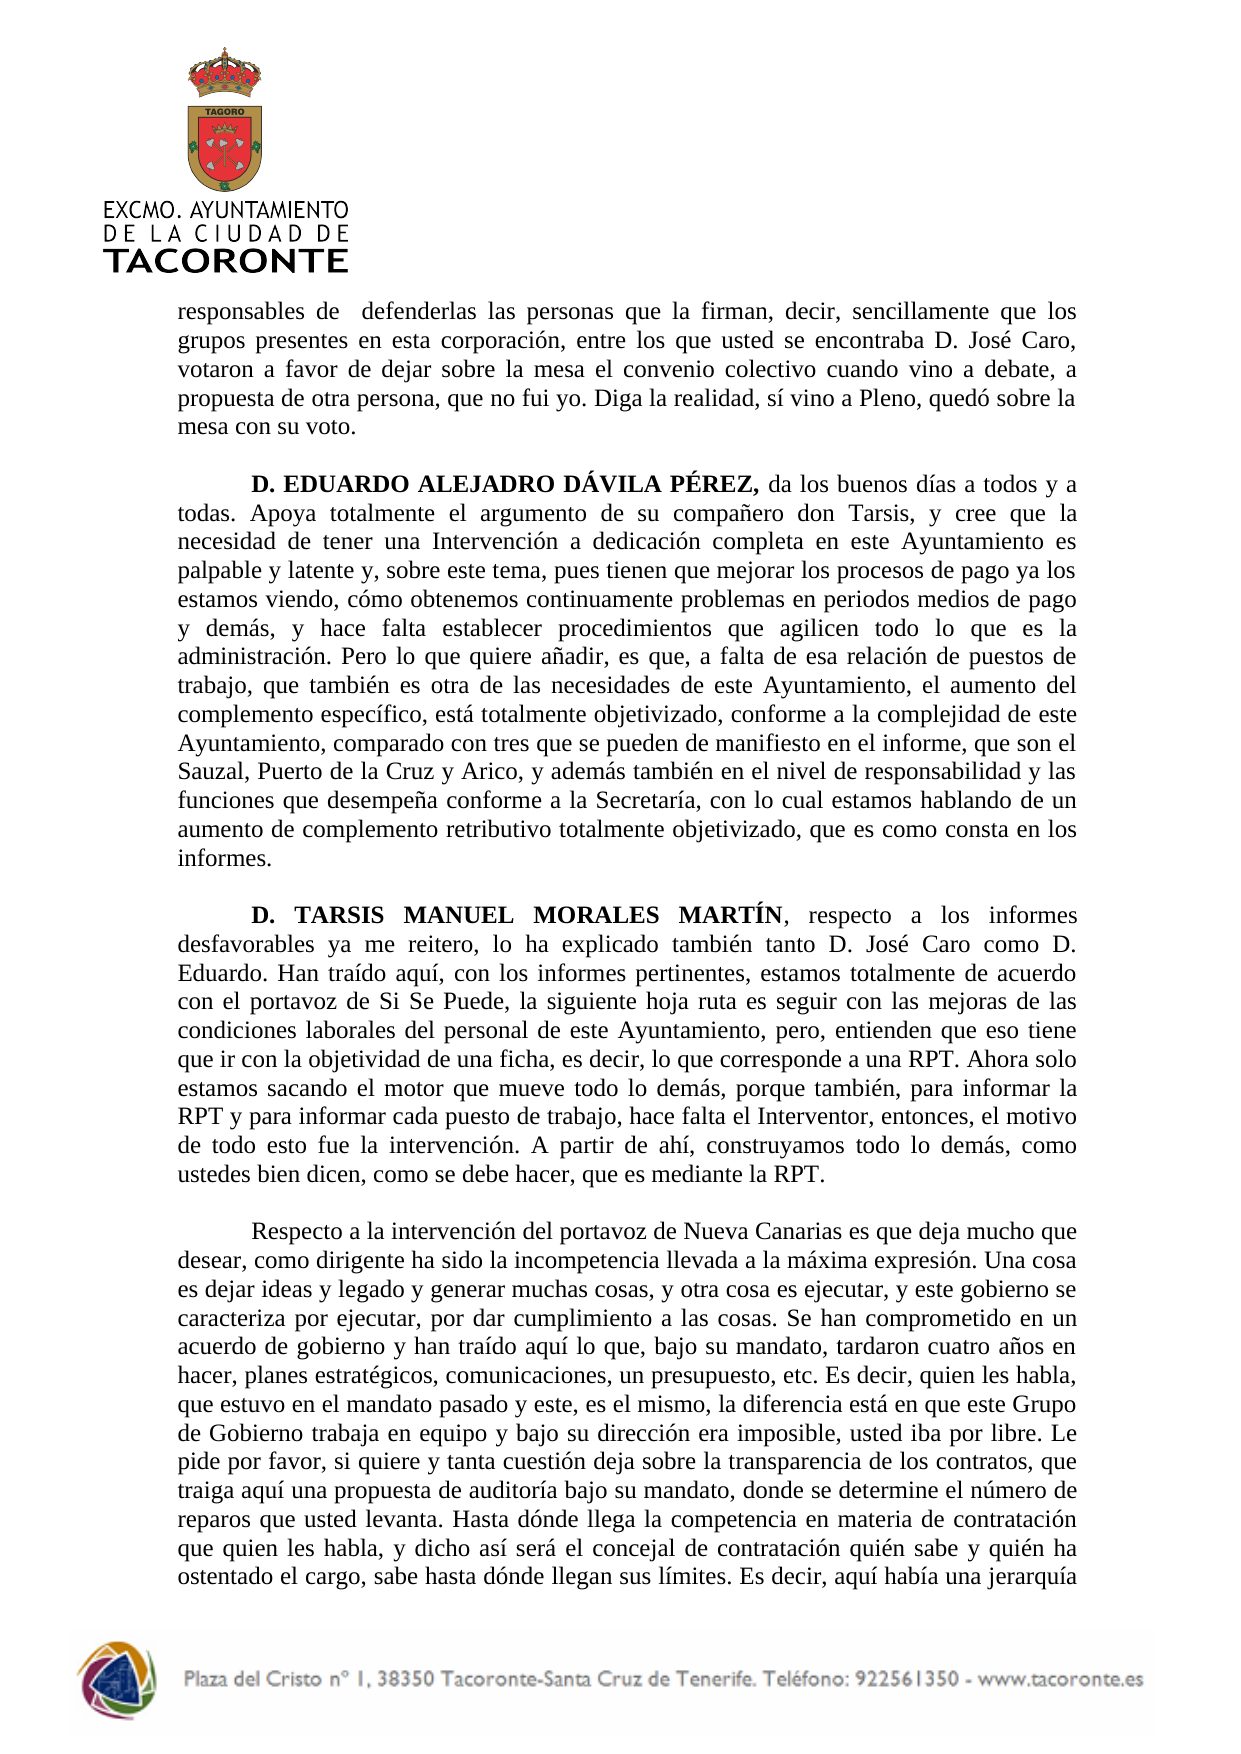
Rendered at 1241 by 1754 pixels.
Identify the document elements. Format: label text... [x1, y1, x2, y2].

picture [70, 1628, 1154, 1735]
picture [103, 47, 348, 273]
text D. EDUARDO ALEJADRO DÁVILA PÉREZ, da los buenos días a todos y a todas. Apoya totalmente el argumento de su compañero don Tarsis, y cree que la necesidad de tener una Intervención a dedicación completa en este Ayuntamiento es palpable y latente y, sobre este tema, pues tienen que mejorar los procesos de pago ya los estamos viendo, cómo obtenemos continuamente problemas en periodos medios de pago y demás, y hace falta establecer procedimientos que agilicen todo lo que es la administración. Pero lo que quiere añadir, es que, a falta de esa relación de puestos de trabajo, que también es otra de las necesidades de este Ayuntamiento, el aumento del complemento específico, está totalmente objetivizado, conforme a la complejidad de este Ayuntamiento, comparado con tres que se pueden de manifiesto en el informe, que son el Sauzal, Puerto de la Cruz y Arico, y además también en el nivel de responsabilidad y las funciones que desempeña conforme a la Secretaría, con lo cual estamos hablando de un aumento de complemento retributivo totalmente objetivizado, que es como consta en los informes. [177, 469, 1078, 871]
text responsables de defenderlas las personas que la firman, decir, sencillamente que los grupos presentes en esta corporación, entre los que usted se encontraba D. José Caro, votaron a favor de dejar sobre la mesa el convenio colectivo cuando vino a debate, a propuesta de otra persona, que no fui yo. Diga la realidad, sí vino a Pleno, quedó sobre la mesa con su voto. [177, 296, 1078, 440]
text Respecto a la intervención del portavoz de Nueva Canarias es que deja mucho que desear, como dirigente ha sido la incompetencia llevada a la máxima expresión. Una cosa es dejar ideas y legado y generar muchas cosas, y otra cosa es ejecutar, y este gobierno se caracteriza por ejecutar, por dar cumplimiento a las cosas. Se han comprometido en un acuerdo de gobierno y han traído aquí lo que, bajo su mandato, tardaron cuatro años en hacer, planes estratégicos, comunicaciones, un presupuesto, etc. Es decir, quien les habla, que estuvo en el mandato pasado y este, es el mismo, la diferencia está en que este Grupo de Gobierno trabaja en equipo y bajo su dirección era imposible, usted iba por libre. Le pide por favor, si quiere y tanta cuestión deja sobre la transparencia de los contratos, que traiga aquí una propuesta de auditoría bajo su mandato, donde se determine el número de reparos que usted levanta. Hasta dónde llega la competencia en materia de contratación que quien les habla, y dicho así será el concejal de contratación quién sabe y quién ha ostentado el cargo, sabe hasta dónde llegan sus límites. Es decir, aquí había una jerarquía [177, 1216, 1078, 1590]
text D. TARSIS MANUEL MORALES MARTÍN, respecto a los informes desfavorables ya me reitero, lo ha explicado también tanto D. José Caro como D. Eduardo. Han traído aquí, con los informes pertinentes, estamos totalmente de acuerdo con el portavoz de Si Se Puede, la siguiente hoja ruta es seguir con las mejoras de las condiciones laborales del personal de este Ayuntamiento, pero, entienden que eso tiene que ir con la objetividad de una ficha, es decir, lo que corresponde a una RPT. Ahora solo estamos sacando el motor que mueve todo lo demás, porque también, para informar la RPT y para informar cada puesto de trabajo, hace falta el Interventor, entonces, el motivo de todo esto fue la intervención. A partir de ahí, construyamos todo lo demás, como ustedes bien dicen, como se debe hacer, que es mediante la RPT. [177, 900, 1078, 1188]
